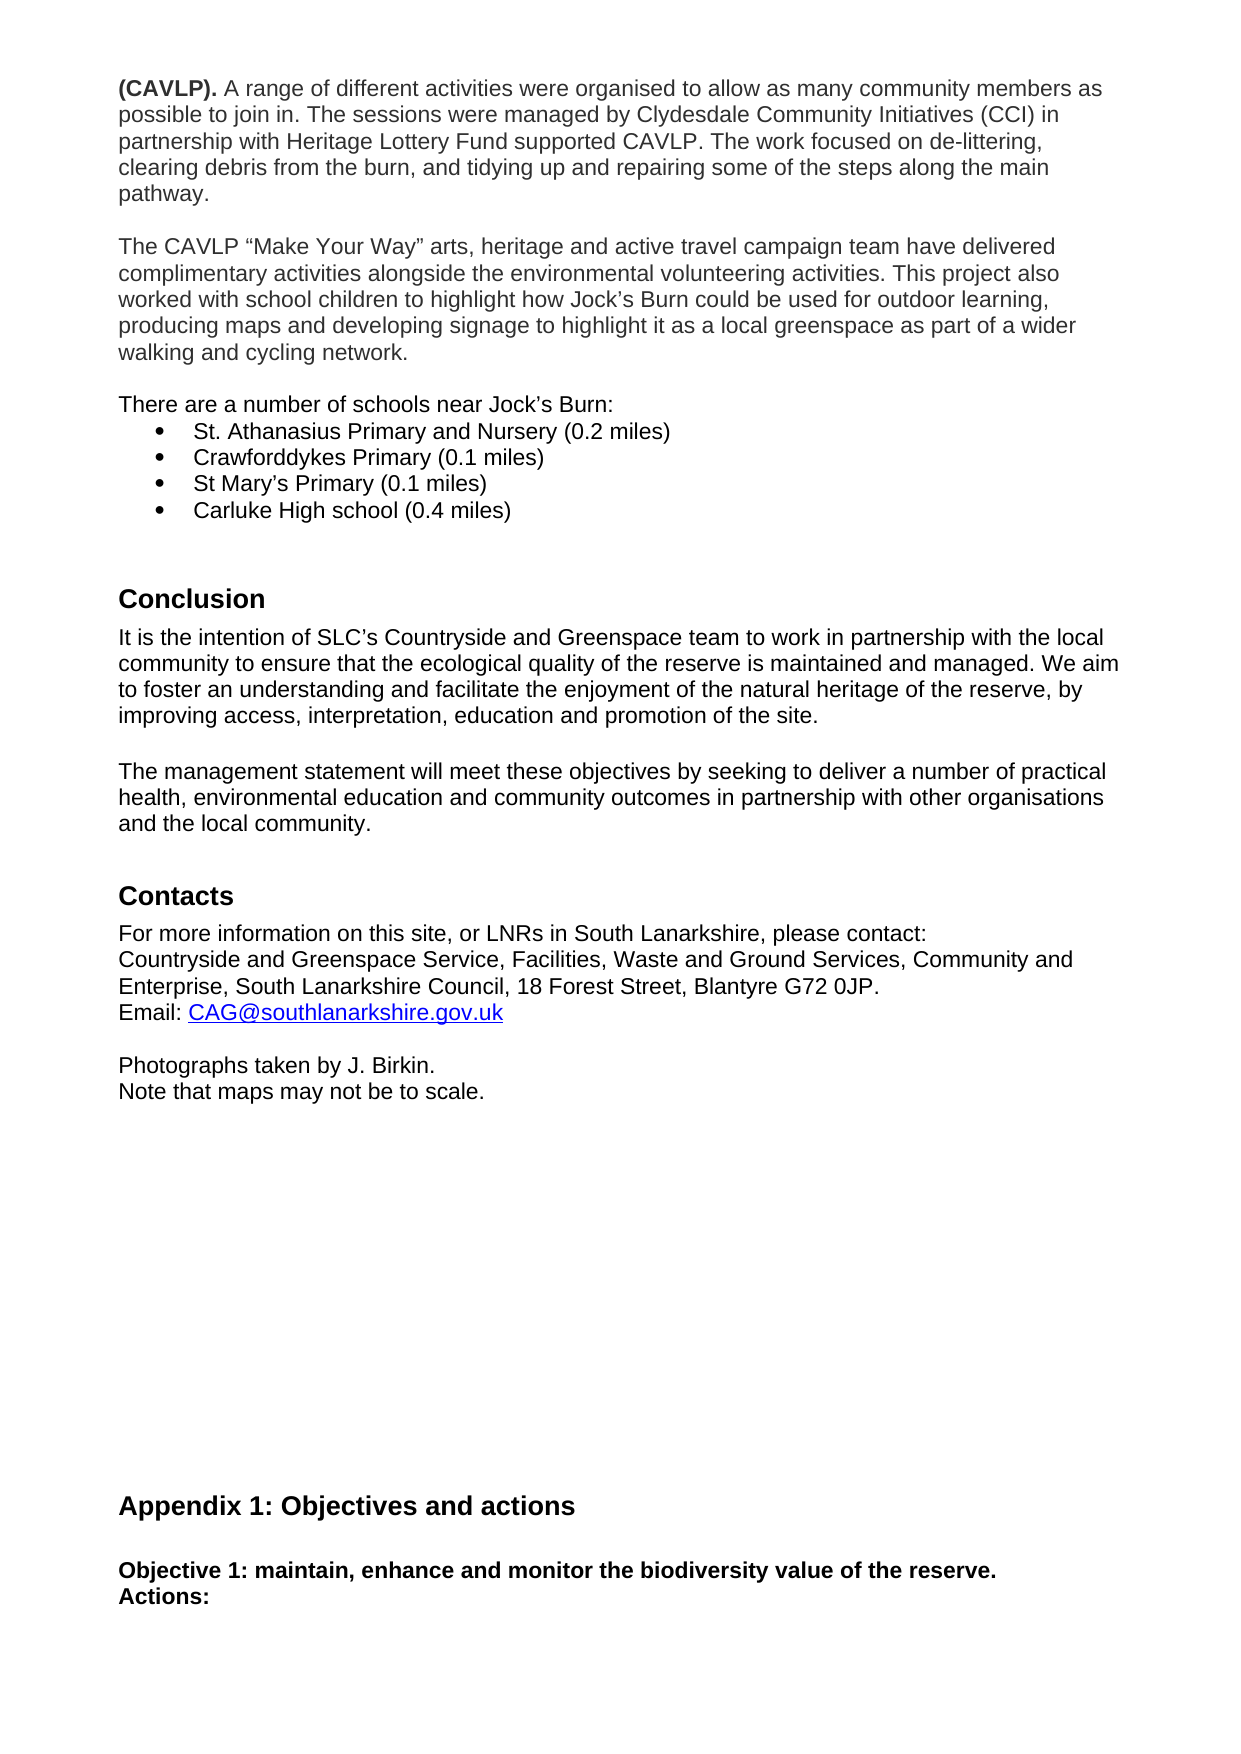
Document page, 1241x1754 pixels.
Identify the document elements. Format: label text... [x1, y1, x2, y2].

text The management statement will meet these objectives by seeking to deliver a number of practical health, environmental education and community outcomes in partnership with other organisations and the local community. [118, 758, 1122, 837]
list Crawforddykes Primary (0.1 miles) [156, 444, 1122, 470]
subtitle Conclusion [118, 583, 1122, 614]
text Actions: [118, 1583, 1122, 1609]
text Photographs taken by J. Birkin. [118, 1052, 1122, 1078]
list St. Athanasius Primary and Nursery (0.2 miles) [156, 418, 1122, 444]
list St Mary’s Primary (0.1 miles) [156, 470, 1122, 497]
subtitle Contacts [118, 880, 1122, 911]
text There are a number of schools near Jock’s Burn: [118, 391, 1122, 418]
text It is the intention of SLC’s Countryside and Greenspace team to work in partnership with the local community to ensure that the ecological quality of the reserve is maintained and managed. We aim to foster an understanding and facilitate the enjoyment of the natural heritage of the reserve, by improving access, interpretation, education and promotion of the site. [118, 623, 1122, 729]
text For more information on this site, or LNRs in South Lanarkshire, please contact: [118, 920, 1122, 946]
text (CAVLP). A range of different activities were organised to allow as many community members as possible to join in. The sessions were managed by Clydesdale Community Initiatives (CCI) in partnership with Heritage Lottery Fund supported CAVLP. The work focused on de-littering, clearing debris from the burn, and tidying up and repairing some of the steps along the main pathway. [118, 75, 1122, 207]
text Objective 1: maintain, enhance and monitor the biodiversity value of the reserve. [118, 1557, 1122, 1583]
text The CAVLP “Make Your Way” arts, heritage and active travel campaign team have delivered complimentary activities alongside the environmental volunteering activities. This project also worked with school children to highlight how Jock’s Burn could be used for outdoor learning, producing maps and developing signage to highlight it as a local greenspace as part of a wider walking and cycling network. [118, 233, 1122, 365]
text Countryside and Greenspace Service, Facilities, Waste and Ground Services, Community and Enterprise, South Lanarkshire Council, 18 Forest Street, Blantyre G72 0JP. [118, 946, 1122, 999]
text Email: CAG@southlanarkshire.gov.uk [118, 999, 1122, 1025]
subtitle Appendix 1: Objectives and actions [118, 1490, 1122, 1521]
list Carluke High school (0.4 miles) [156, 497, 1122, 523]
text Note that maps may not be to scale. [118, 1078, 1122, 1104]
